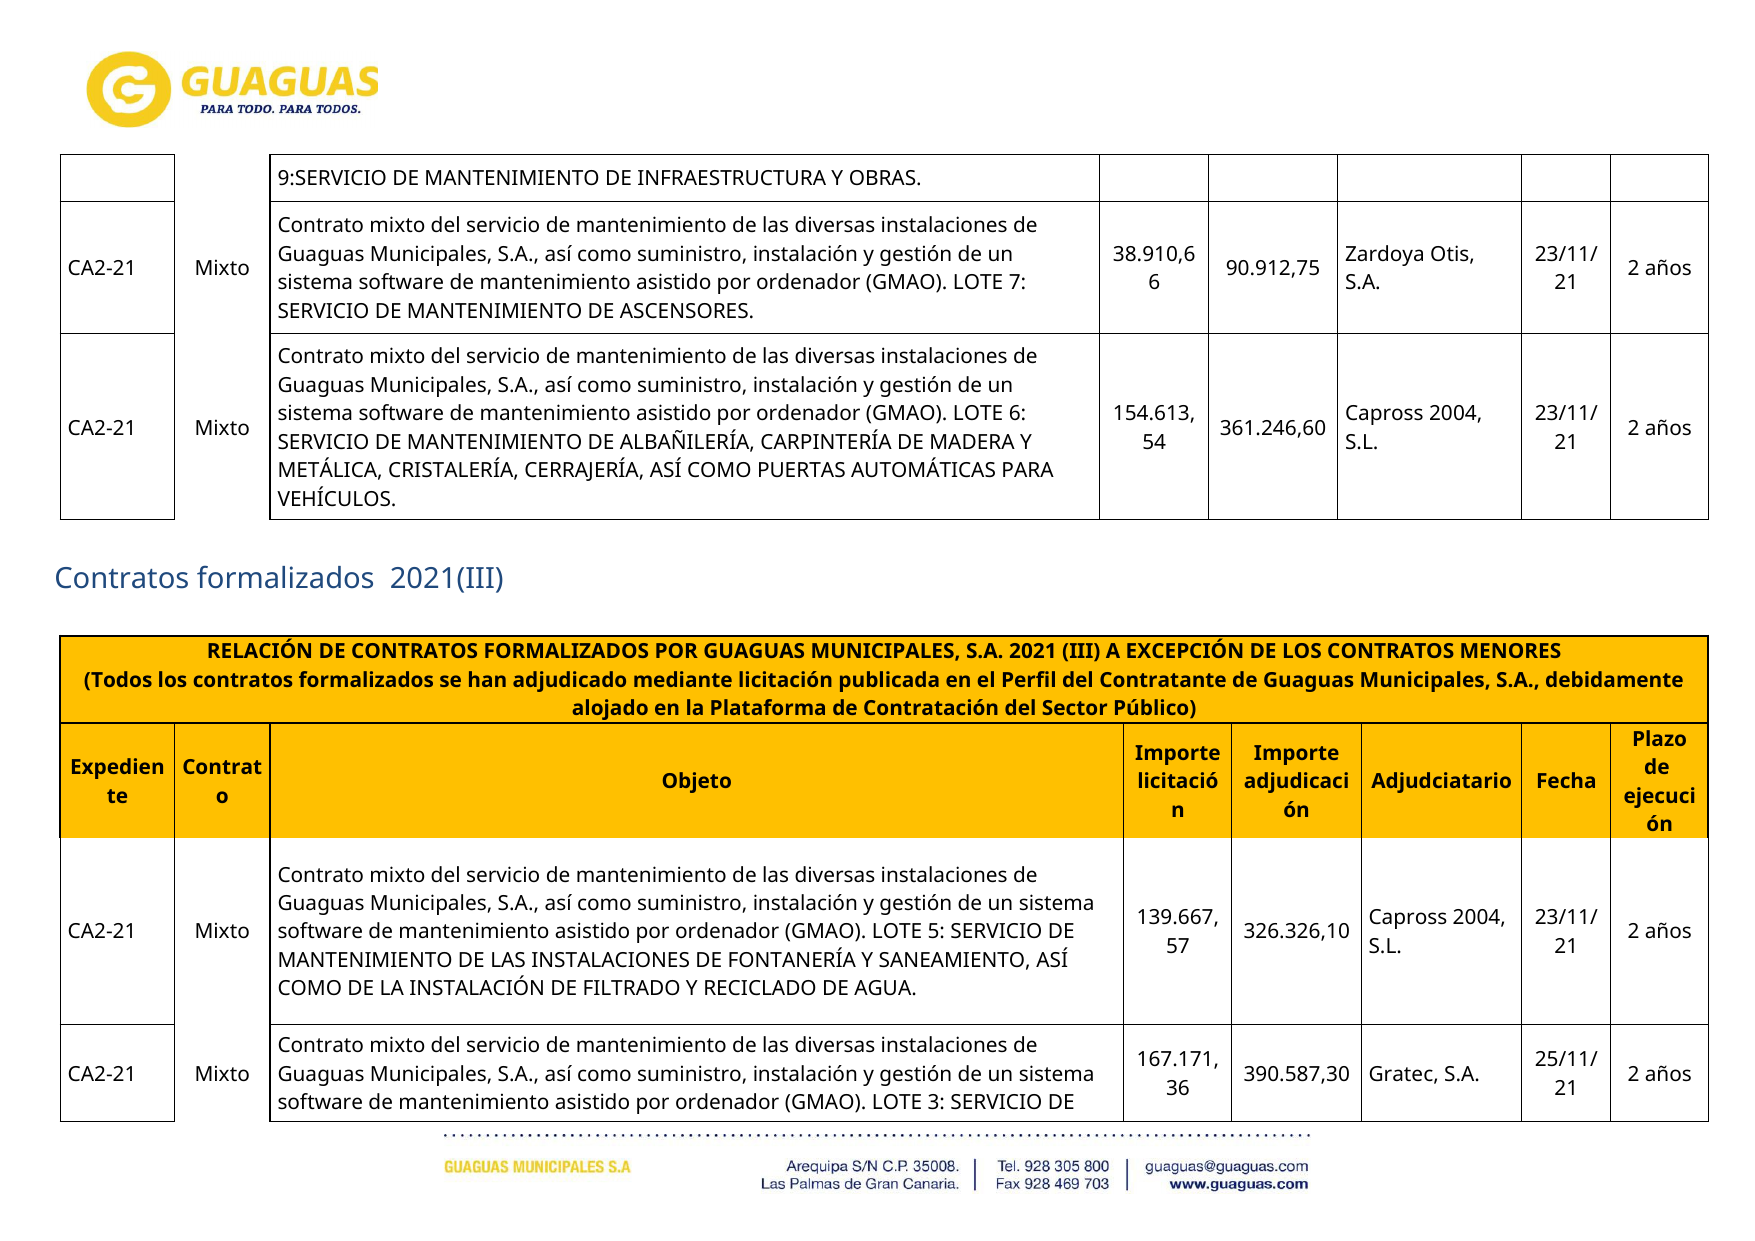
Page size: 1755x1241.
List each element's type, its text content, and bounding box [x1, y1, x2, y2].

table_cell [1338, 155, 1521, 201]
table_cell 2 años [1611, 334, 1708, 519]
table_cell Mixto [175, 201, 269, 333]
table_cell 139.667,57 [1124, 838, 1231, 1024]
table_cell CA2-21 [61, 838, 174, 1024]
table_cell 154.613,54 [1100, 334, 1208, 519]
table_cell [61, 155, 174, 201]
table_cell [1209, 155, 1337, 201]
table_cell 326.326,10 [1232, 838, 1361, 1024]
table_cell Contrato mixto del servicio de mantenimiento de las diversas instalaciones de Guaguas Municipales, S.A., así como suministro, instalación y gestión de un sistema software de mantenimiento asistido por ordenador (GMAO). LOTE 6: SERVICIO DE MANTENIMIENTO DE ALBAÑILERÍA, CARPINTERÍA DE MADERA Y METÁLICA, CRISTALERÍA, CERRAJERÍA, ASÍ COMO PUERTAS AUTOMÁTICAS PARA VEHÍCULOS. [271, 334, 1099, 519]
table_cell Contrato [175, 724, 269, 838]
table_cell 2 años [1611, 1025, 1708, 1121]
table_cell Zardoya Otis, S.A. [1338, 202, 1521, 333]
table_cell 38.910,66 [1100, 202, 1208, 333]
table_cell 2 años [1611, 838, 1708, 1024]
table_cell [1522, 155, 1610, 201]
table_cell Capross 2004, S.L. [1362, 838, 1521, 1024]
table_cell CA2-21 [61, 334, 174, 519]
table_cell Importe adjudicación [1232, 724, 1361, 838]
table_cell 23/11/21 [1522, 202, 1610, 333]
table_cell Fecha [1522, 724, 1610, 838]
table_cell 90.912,75 [1209, 202, 1337, 333]
table_cell Mixto [175, 1024, 269, 1121]
table_cell Mixto [175, 333, 269, 519]
table_cell Expediente [61, 724, 174, 838]
table_cell 361.246,60 [1209, 334, 1337, 519]
table_cell Objeto [271, 724, 1123, 838]
table_cell Gratec, S.A. [1362, 1025, 1521, 1121]
table_cell CA2-21 [61, 202, 174, 333]
table_cell Importe licitación [1124, 724, 1231, 838]
table_cell Contrato mixto del servicio de mantenimiento de las diversas instalaciones de Guaguas Municipales, S.A., así como suministro, instalación y gestión de un sistema software de mantenimiento asistido por ordenador (GMAO). LOTE 5: SERVICIO DE MANTENIMIENTO DE LAS INSTALACIONES DE FONTANERÍA Y SANEAMIENTO, ASÍ COMO DE LA INSTALACIÓN DE FILTRADO Y RECICLADO DE AGUA. [271, 838, 1123, 1024]
table_cell Plazo de ejecución [1611, 724, 1707, 838]
table_cell Contrato mixto del servicio de mantenimiento de las diversas instalaciones de Guaguas Municipales, S.A., así como suministro, instalación y gestión de un sistema software de mantenimiento asistido por ordenador (GMAO). LOTE 3: SERVICIO DE [271, 1025, 1123, 1121]
table_cell CA2-21 [61, 1025, 174, 1121]
table_cell 25/11/21 [1522, 1025, 1610, 1121]
table_header RELACIÓN DE CONTRATOS FORMALIZADOS POR GUAGUAS MUNICIPALES, S.A. 2021 (III) A EXCEPCIÓN DE LOS CONTRATOS MENORES (Todos los contratos formalizados se han adjudicado mediante licitación publicada en el Perfil del Contratante de Guaguas Municipales, S.A., debidamente alojado en la Plataforma de Contratación del Sector Público) [61, 637, 1707, 722]
table_cell [175, 154, 269, 201]
table_cell 167.171,36 [1124, 1025, 1231, 1121]
table_cell 23/11/21 [1522, 838, 1610, 1024]
table_cell [1100, 155, 1208, 201]
table_cell 23/11/21 [1522, 334, 1610, 519]
text Contratos formalizados 2021(III) [54, 558, 1694, 597]
table_cell Adjudciatario [1362, 724, 1521, 838]
table_cell 2 años [1611, 202, 1708, 333]
table_cell Capross 2004, S.L. [1338, 334, 1521, 519]
table_cell Mixto [175, 838, 269, 1024]
table_cell [1611, 155, 1708, 201]
table_cell Contrato mixto del servicio de mantenimiento de las diversas instalaciones de Guaguas Municipales, S.A., así como suministro, instalación y gestión de un sistema software de mantenimiento asistido por ordenador (GMAO). LOTE 7: SERVICIO DE MANTENIMIENTO DE ASCENSORES. [271, 202, 1099, 333]
table_cell 390.587,30 [1232, 1025, 1361, 1121]
table_cell 9:SERVICIO DE MANTENIMIENTO DE INFRAESTRUCTURA Y OBRAS. [271, 155, 1099, 201]
